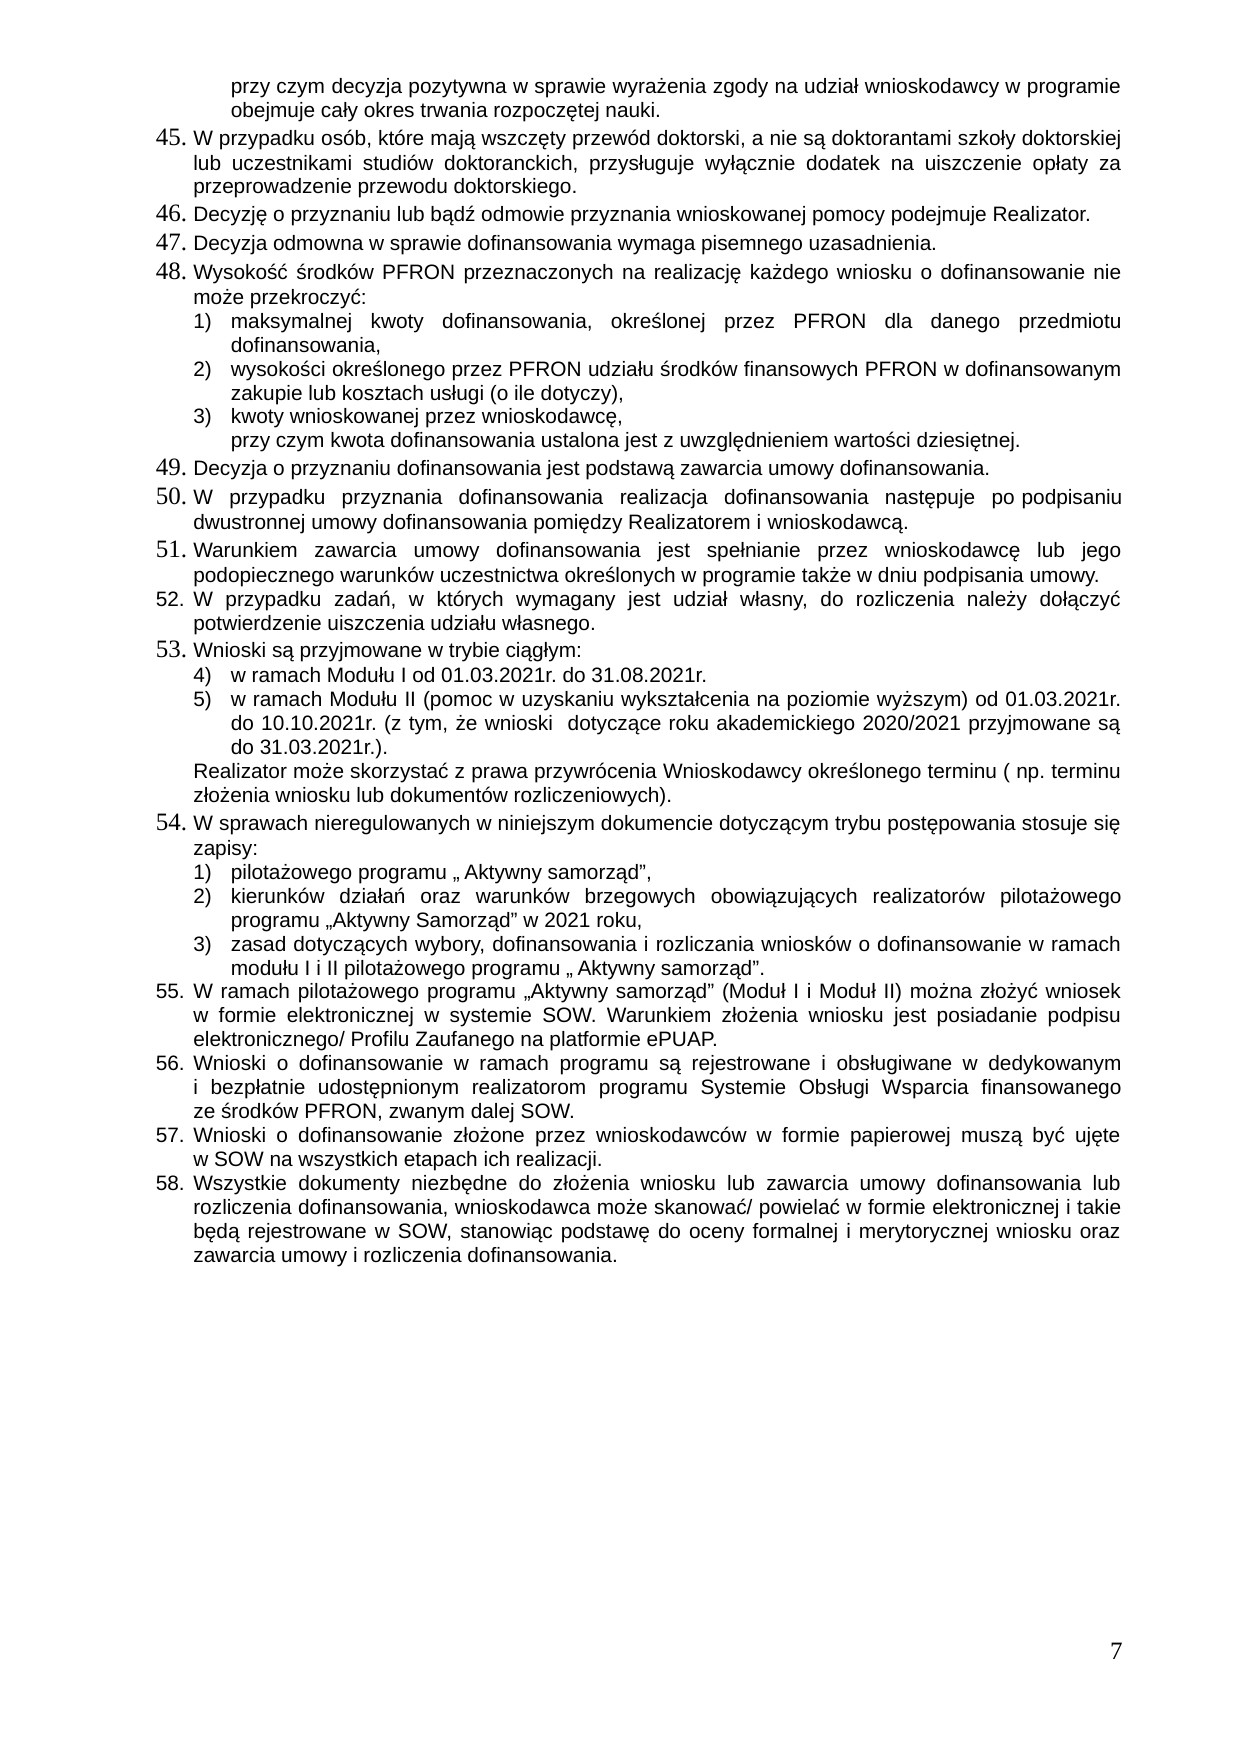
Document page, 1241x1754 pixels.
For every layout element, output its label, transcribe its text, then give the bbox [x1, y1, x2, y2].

list W przypadku osób, które mają wszczęty przewód doktorski, a nie są doktorantami szkoły doktorskiej lub uczestnikami studiów doktoranckich, przysługuje wyłącznie dodatek na uiszczenie opłaty za przeprowadzenie przewodu doktorskiego. [156, 122, 1122, 198]
list Decyzję o przyznaniu lub bądź odmowie przyznania wnioskowanej pomocy podejmuje Realizator. [156, 198, 1122, 227]
list kierunków działań oraz warunków brzegowych obowiązujących realizatorów pilotażowego programu „Aktywny Samorząd” w 2021 roku, [193, 883, 1122, 931]
list Wszystkie dokumenty niezbędne do złożenia wniosku lub zawarcia umowy dofinansowania lub rozliczenia dofinansowania, wnioskodawca może skanować/ powielać w formie elektronicznej i takie będą rejestrowane w SOW, stanowiąc podstawę do oceny formalnej i merytorycznej wniosku oraz zawarcia umowy i rozliczenia dofinansowania. [156, 1171, 1122, 1267]
list Wnioski o dofinansowanie złożone przez wnioskodawców w formie papierowej muszą być ujęte w SOW na wszystkich etapach ich realizacji. [156, 1123, 1122, 1171]
list Decyzja o przyznaniu dofinansowania jest podstawą zawarcia umowy dofinansowania. [156, 452, 1122, 481]
list Wnioski o dofinansowanie w ramach programu są rejestrowane i obsługiwane w dedykowanym i bezpłatnie udostępnionym realizatorom programu Systemie Obsługi Wsparcia finansowanego ze środków PFRON, zwanym dalej SOW. [156, 1051, 1122, 1123]
list Wnioski są przyjmowane w trybie ciągłym: [156, 634, 1122, 663]
list w ramach Modułu I od 01.03.2021r. do 31.08.2021r. [193, 663, 1122, 687]
list kwoty wnioskowanej przez wnioskodawcę, [193, 404, 1122, 428]
list Wysokość środków PFRON przeznaczonych na realizację każdego wniosku o dofinansowanie nie może przekroczyć: [156, 256, 1122, 308]
list pilotażowego programu „ Aktywny samorząd”, [193, 859, 1122, 883]
text przy czym kwota dofinansowania ustalona jest z uwzględnieniem wartości dziesiętnej. [231, 428, 1122, 452]
list w ramach Modułu II (pomoc w uzyskaniu wykształcenia na poziomie wyższym) od 01.03.2021r. do 10.10.2021r. (z tym, że wnioski dotyczące roku akademickiego 2020/2021 przyjmowane są do 31.03.2021r.). [193, 687, 1122, 759]
list W ramach pilotażowego programu „Aktywny samorząd” (Moduł I i Moduł II) można złożyć wniosek w formie elektronicznej w systemie SOW. Warunkiem złożenia wniosku jest posiadanie podpisu elektronicznego/ Profilu Zaufanego na platformie ePUAP. [156, 979, 1122, 1051]
text przy czym decyzja pozytywna w sprawie wyrażenia zgody na udział wnioskodawcy w programie obejmuje cały okres trwania rozpoczętej nauki. [231, 74, 1122, 122]
list W przypadku przyznania dofinansowania realizacja dofinansowania następuje po podpisaniu dwustronnej umowy dofinansowania pomiędzy Realizatorem i wnioskodawcą. [156, 481, 1122, 534]
list wysokości określonego przez PFRON udziału środków finansowych PFRON w dofinansowanym zakupie lub kosztach usługi (o ile dotyczy), [193, 356, 1122, 404]
list maksymalnej kwoty dofinansowania, określonej przez PFRON dla danego przedmiotu dofinansowania, [193, 308, 1122, 356]
list zasad dotyczących wybory, dofinansowania i rozliczania wniosków o dofinansowanie w ramach modułu I i II pilotażowego programu „ Aktywny samorząd”. [193, 931, 1122, 979]
list Decyzja odmowna w sprawie dofinansowania wymaga pisemnego uzasadnienia. [156, 227, 1122, 256]
list W sprawach nieregulowanych w niniejszym dokumencie dotyczącym trybu postępowania stosuje się zapisy: [156, 807, 1122, 859]
list Warunkiem zawarcia umowy dofinansowania jest spełnianie przez wnioskodawcę lub jego podopiecznego warunków uczestnictwa określonych w programie także w dniu podpisania umowy. [156, 534, 1122, 586]
text Realizator może skorzystać z prawa przywrócenia Wnioskodawcy określonego terminu ( np. terminu złożenia wniosku lub dokumentów rozliczeniowych). [193, 759, 1122, 807]
list W przypadku zadań, w których wymagany jest udział własny, do rozliczenia należy dołączyć potwierdzenie uiszczenia udziału własnego. [156, 586, 1122, 634]
